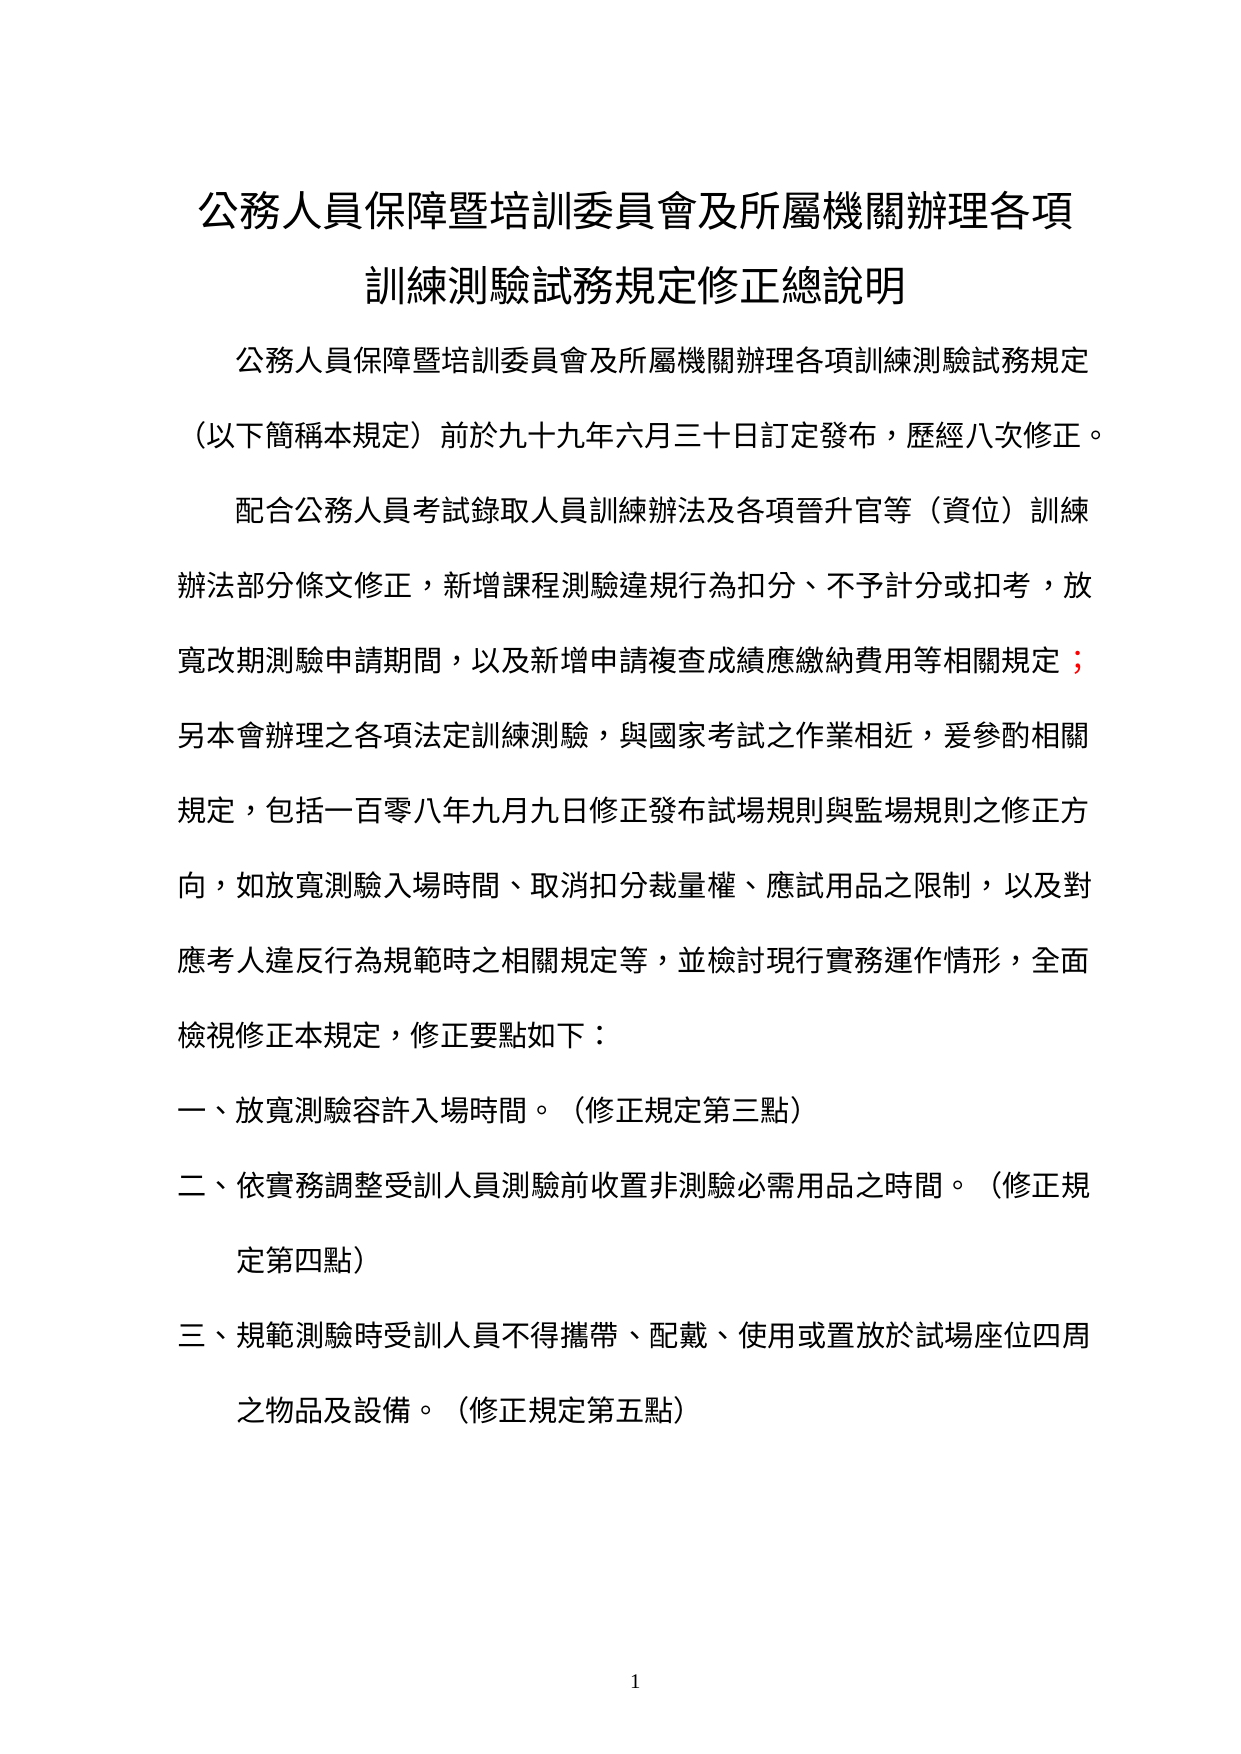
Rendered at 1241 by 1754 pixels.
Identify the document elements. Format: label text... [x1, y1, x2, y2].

text 配合公務人員考試錄取人員訓練辦法及各項晉升官等（資位）訓練辦法部分條文修正，新增課程測驗違規行為扣分、不予計分或扣考，放寬改期測驗申請期間，以及新增申請複查成績應繳納費用等相關規定；另本會辦理之各項法定訓練測驗，與國家考試之作業相近，爰參酌相關規定，包括一百零八年九月九日修正發布試場規則與監場規則之修正方向，如放寬測驗入場時間、取消扣分裁量權、應試用品之限制，以及對應考人違反行為規範時之相關規定等，並檢討現行實務運作情形，全面檢視修正本規定，修正要點如下： [177, 464, 1092, 1064]
text 一、放寬測驗容許入場時間。（修正規定第三點） [177, 1064, 1092, 1139]
text 公務人員保障暨培訓委員會及所屬機關辦理各項訓練測驗試務規定修正總說明 [177, 164, 1092, 314]
text 公務人員保障暨培訓委員會及所屬機關辦理各項訓練測驗試務規定（以下簡稱本規定）前於九十九年六月三十日訂定發布，歷經八次修正。 [177, 314, 1092, 464]
text 三、規範測驗時受訓人員不得攜帶、配戴、使用或置放於試場座位四周之物品及設備。（修正規定第五點） [177, 1289, 1092, 1439]
text 二、 依實務調整受訓人員測驗前收置非測驗必需用品之時間。（修正規定第四點） [177, 1139, 1092, 1289]
